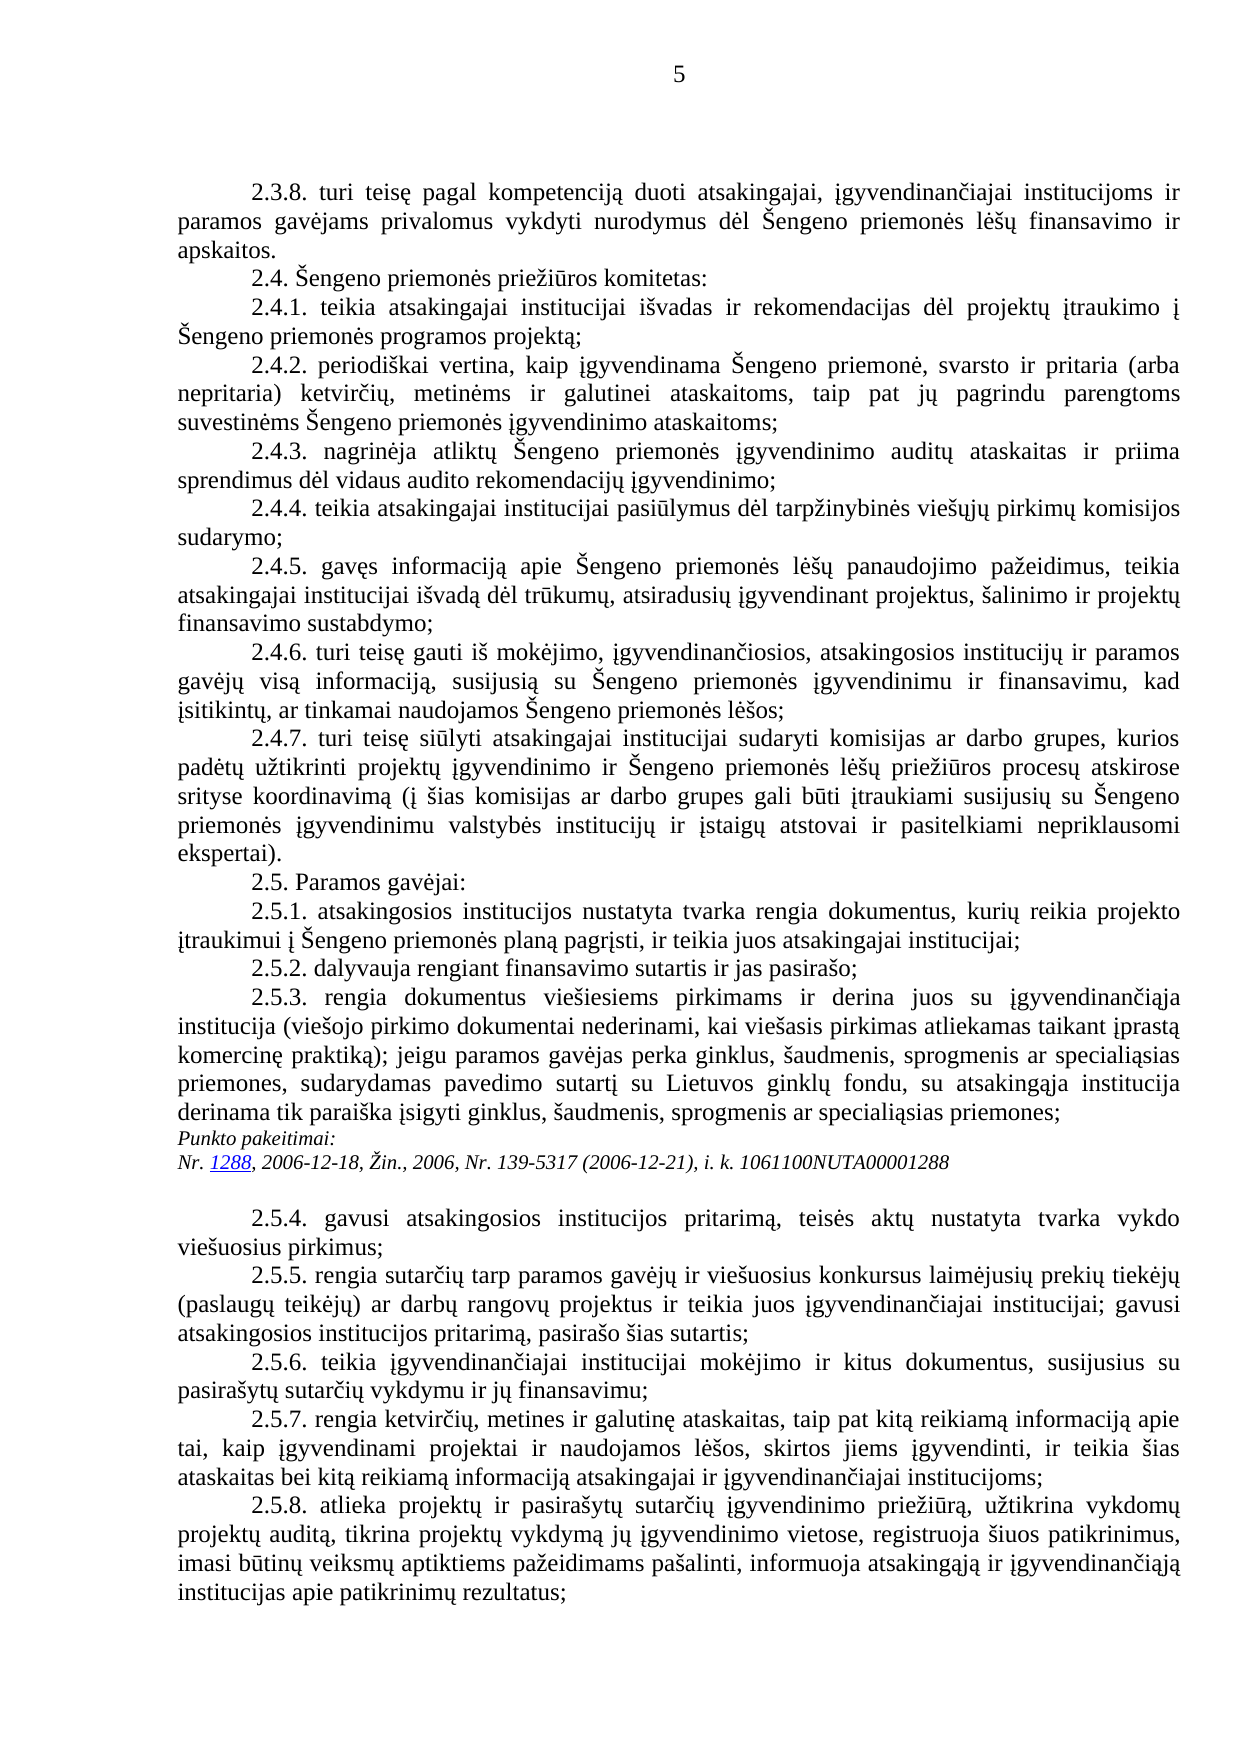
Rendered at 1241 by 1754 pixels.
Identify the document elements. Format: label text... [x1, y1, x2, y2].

text 2.5.1. atsakingosios institucijos nustatyta tvarka rengia dokumentus, kurių reikia projekto įtraukimui į Šengeno priemonės planą pagrįsti, ir teikia juos atsakingajai institucijai; [177, 896, 1181, 953]
text 2.4.3. nagrinėja atliktų Šengeno priemonės įgyvendinimo auditų ataskaitas ir priima sprendimus dėl vidaus audito rekomendacijų įgyvendinimo; [177, 436, 1181, 493]
text 2.4.5. gavęs informaciją apie Šengeno priemonės lėšų panaudojimo pažeidimus, teikia atsakingajai institucijai išvadą dėl trūkumų, atsiradusių įgyvendinant projektus, šalinimo ir projektų finansavimo sustabdymo; [177, 551, 1181, 637]
text 2.5.7. rengia ketvirčių, metines ir galutinę ataskaitas, taip pat kitą reikiamą informaciją apie tai, kaip įgyvendinami projektai ir naudojamos lėšos, skirtos jiems įgyvendinti, ir teikia šias ataskaitas bei kitą reikiamą informaciją atsakingajai ir įgyvendinančiajai institucijoms; [177, 1404, 1181, 1490]
text Nr. 1288, 2006-12-18, Žin., 2006, Nr. 139-5317 (2006-12-21), i. k. 1061100NUTA00001288 [177, 1150, 1181, 1174]
text 2.5.6. teikia įgyvendinančiajai institucijai mokėjimo ir kitus dokumentus, susijusius su pasirašytų sutarčių vykdymu ir jų finansavimu; [177, 1347, 1181, 1404]
text 2.4.4. teikia atsakingajai institucijai pasiūlymus dėl tarpžinybinės viešųjų pirkimų komisijos sudarymo; [177, 493, 1181, 551]
text 2.5.8. atlieka projektų ir pasirašytų sutarčių įgyvendinimo priežiūrą, užtikrina vykdomų projektų auditą, tikrina projektų vykdymą jų įgyvendinimo vietose, registruoja šiuos patikrinimus, imasi būtinų veiksmų aptiktiems pažeidimams pašalinti, informuoja atsakingąją ir įgyvendinančiąją institucijas apie patikrinimų rezultatus; [177, 1490, 1181, 1605]
text 2.5.4. gavusi atsakingosios institucijos pritarimą, teisės aktų nustatyta tvarka vykdo viešuosius pirkimus; [177, 1203, 1181, 1260]
text 2.5. Paramos gavėjai: [177, 867, 1181, 896]
text 2.4. Šengeno priemonės priežiūros komitetas: [177, 263, 1181, 292]
text 2.3.8. turi teisę pagal kompetenciją duoti atsakingajai, įgyvendinančiajai institucijoms ir paramos gavėjams privalomus vykdyti nurodymus dėl Šengeno priemonės lėšų finansavimo ir apskaitos. [177, 177, 1181, 263]
text 2.5.5. rengia sutarčių tarp paramos gavėjų ir viešuosius konkursus laimėjusių prekių tiekėjų (paslaugų teikėjų) ar darbų rangovų projektus ir teikia juos įgyvendinančiajai institucijai; gavusi atsakingosios institucijos pritarimą, pasirašo šias sutartis; [177, 1260, 1181, 1347]
text 2.5.2. dalyvauja rengiant finansavimo sutartis ir jas pasirašo; [177, 953, 1181, 982]
text 2.4.2. periodiškai vertina, kaip įgyvendinama Šengeno priemonė, svarsto ir pritaria (arba nepritaria) ketvirčių, metinėms ir galutinei ataskaitoms, taip pat jų pagrindu parengtoms suvestinėms Šengeno priemonės įgyvendinimo ataskaitoms; [177, 350, 1181, 436]
text Punkto pakeitimai: [177, 1126, 1181, 1150]
text 2.5.3. rengia dokumentus viešiesiems pirkimams ir derina juos su įgyvendinančiąja institucija (viešojo pirkimo dokumentai nederinami, kai viešasis pirkimas atliekamas taikant įprastą komercinę praktiką); jeigu paramos gavėjas perka ginklus, šaudmenis, sprogmenis ar specialiąsias priemones, sudarydamas pavedimo sutartį su Lietuvos ginklų fondu, su atsakingąja institucija derinama tik paraiška įsigyti ginklus, šaudmenis, sprogmenis ar specialiąsias priemones; [177, 982, 1181, 1126]
text 2.4.6. turi teisę gauti iš mokėjimo, įgyvendinančiosios, atsakingosios institucijų ir paramos gavėjų visą informaciją, susijusią su Šengeno priemonės įgyvendinimu ir finansavimu, kad įsitikintų, ar tinkamai naudojamos Šengeno priemonės lėšos; [177, 637, 1181, 723]
text 2.4.1. teikia atsakingajai institucijai išvadas ir rekomendacijas dėl projektų įtraukimo į Šengeno priemonės programos projektą; [177, 292, 1181, 350]
text 2.4.7. turi teisę siūlyti atsakingajai institucijai sudaryti komisijas ar darbo grupes, kurios padėtų užtikrinti projektų įgyvendinimo ir Šengeno priemonės lėšų priežiūros procesų atskirose srityse koordinavimą (į šias komisijas ar darbo grupes gali būti įtraukiami susijusių su Šengeno priemonės įgyvendinimu valstybės institucijų ir įstaigų atstovai ir pasitelkiami nepriklausomi ekspertai). [177, 723, 1181, 867]
